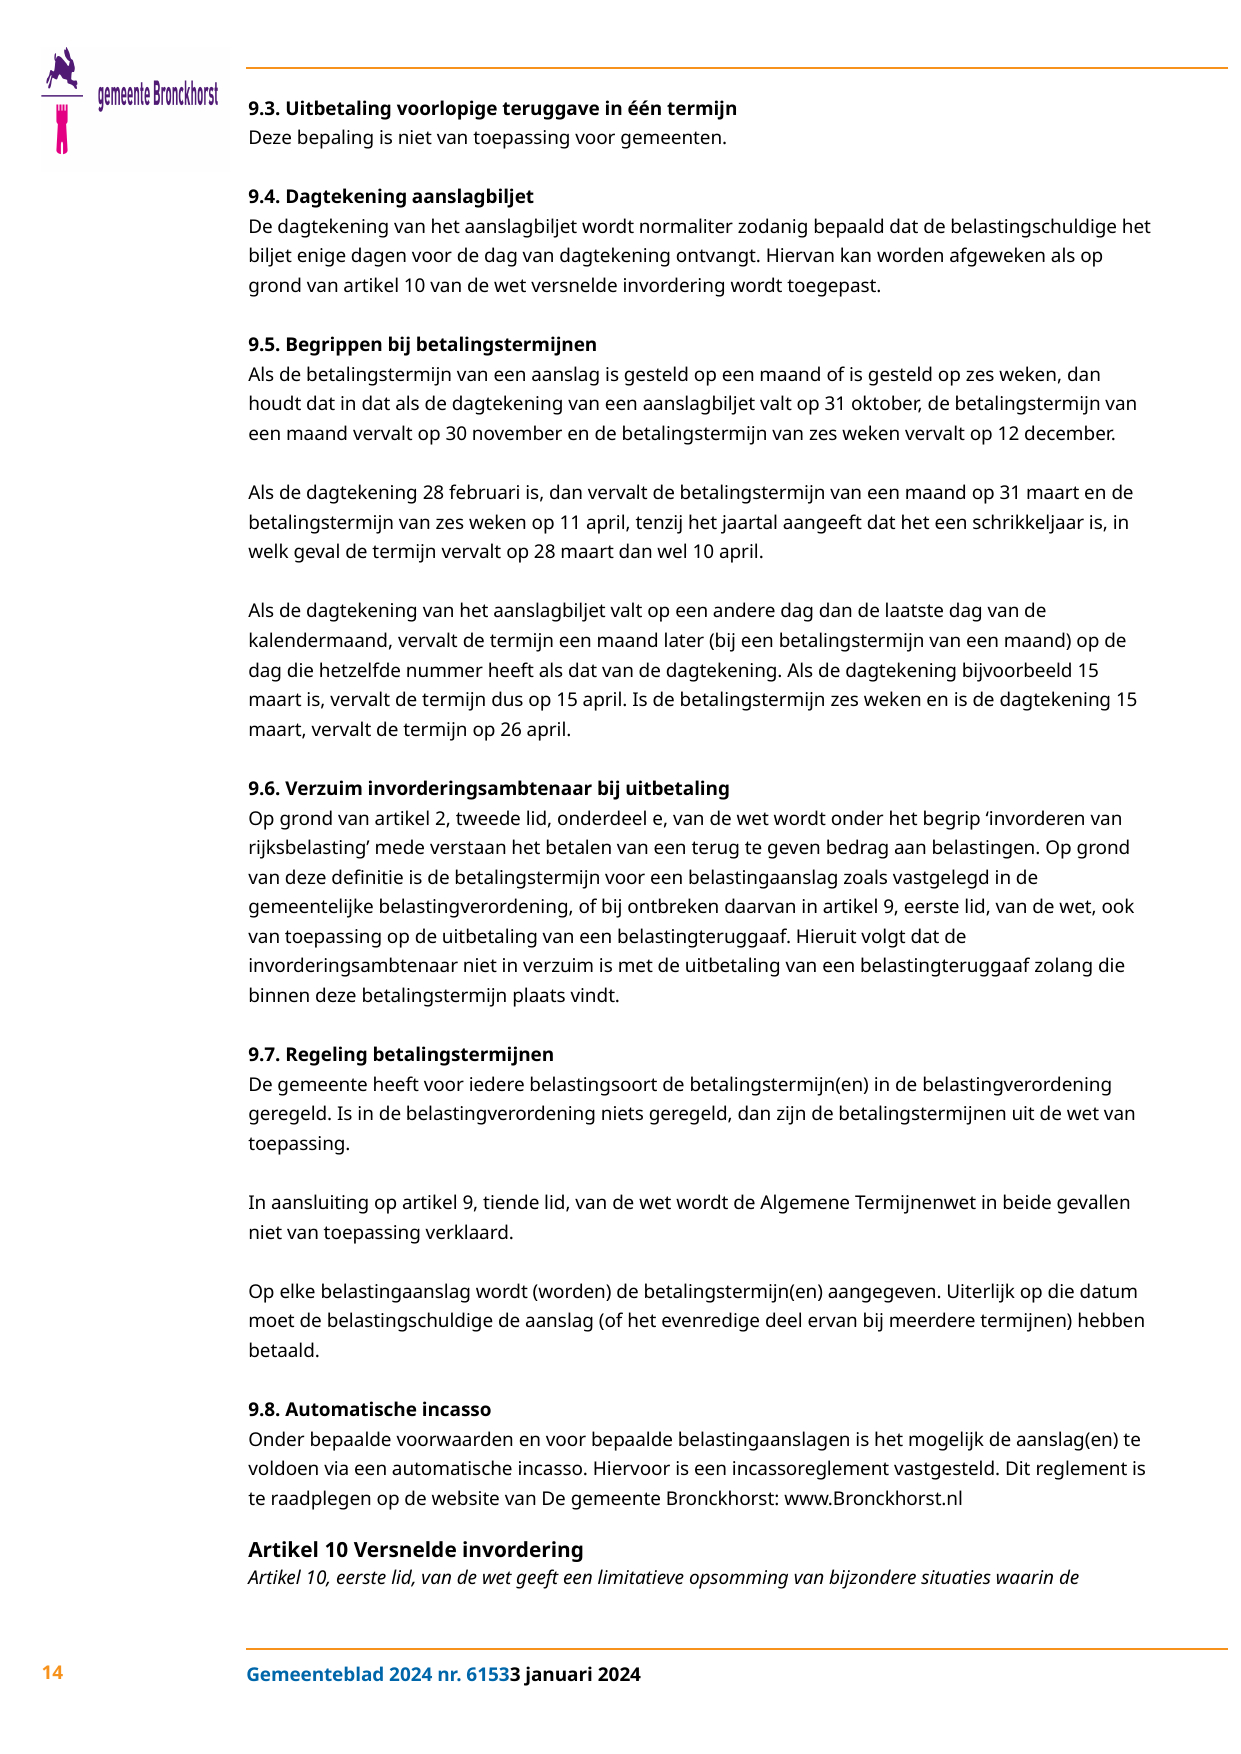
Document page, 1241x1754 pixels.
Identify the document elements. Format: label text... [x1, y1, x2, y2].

text In aansluiting op artikel 9, tiende lid, van de wet wordt de Algemene Termijnenwet in beide gevallen niet van toepassing verklaard. [248, 1189, 1152, 1245]
text Als de dagtekening van het aanslagbiljet valt op een andere dag dan de laatste dag van de kalendermaand, vervalt de termijn een maand later (bij een betalingstermijn van een maand) op de dag die hetzelfde nummer heeft als dat van de dagtekening. Als de dagtekening bijvoorbeeld 15 maart is, vervalt de termijn dus op 15 april. Is de betalingstermijn zes weken en is de dagtekening 15 maart, vervalt de termijn op 26 april. [248, 598, 1152, 742]
text Deze bepaling is niet van toepassing voor gemeenten. [248, 124, 1152, 150]
text De dagtekening van het aanslagbiljet wordt normaliter zodanig bepaald dat de belastingschuldige het biljet enige dagen voor de dag van dagtekening ontvangt. Hiervan kan worden afgeweken als op grond van artikel 10 van de wet versnelde invordering wordt toegepast. [248, 213, 1152, 298]
picture [41, 47, 231, 172]
text 9.7. Regeling betalingstermijnen [248, 1041, 1152, 1067]
text De gemeente heeft voor iedere belastingsoort de betalingstermijn(en) in de belastingverordening geregeld. Is in de belastingverordening niets geregeld, dan zijn de betalingstermijnen uit de wet van toepassing. [248, 1071, 1152, 1156]
text 9.8. Automatische incasso [248, 1396, 1152, 1422]
text Op grond van artikel 2, tweede lid, onderdeel e, van de wet wordt onder het begrip ‘invorderen van rijksbelasting’ mede verstaan het betalen van een terug te geven bedrag aan belastingen. Op grond van deze definitie is de betalingstermijn voor een belastingaanslag zoals vastgelegd in de gemeentelijke belastingverordening, of bij ontbreken daarvan in artikel 9, eerste lid, van de wet, ook van toepassing op de uitbetaling van een belastingteruggaaf. Hieruit volgt dat de invorderingsambtenaar niet in verzuim is met de uitbetaling van een belastingteruggaaf zolang die binnen deze betalingstermijn plaats vindt. [248, 805, 1152, 1008]
text Als de dagtekening 28 februari is, dan vervalt de betalingstermijn van een maand op 31 maart en de betalingstermijn van zes weken op 11 april, tenzij het jaartal aangeeft dat het een schrikkeljaar is, in welk geval de termijn vervalt op 28 maart dan wel 10 april. [248, 479, 1152, 564]
text 9.5. Begrippen bij betalingstermijnen [248, 331, 1152, 357]
text Als de betalingstermijn van een aanslag is gesteld op een maand of is gesteld op zes weken, dan houdt dat in dat als de dagtekening van een aanslagbiljet valt op 31 oktober, de betalingstermijn van een maand vervalt op 30 november en de betalingstermijn van zes weken vervalt op 12 december. [248, 361, 1152, 446]
text Onder bepaalde voorwaarden en voor bepaalde belastingaanslagen is het mogelijk de aanslag(en) te voldoen via een automatische incasso. Hiervoor is een incassoreglement vastgesteld. Dit reglement is te raadplegen op de website van De gemeente Bronckhorst: www.Bronckhorst.nl [248, 1426, 1152, 1511]
text 9.4. Dagtekening aanslagbiljet [248, 183, 1152, 209]
text Artikel 10, eerste lid, van de wet geeft een limitatieve opsomming van bijzondere situaties waarin de [248, 1564, 1152, 1590]
text 9.3. Uitbetaling voorlopige teruggave in één termijn [248, 95, 1152, 121]
text 9.6. Verzuim invorderingsambtenaar bij uitbetaling [248, 775, 1152, 801]
text Artikel 10 Versnelde invordering [248, 1536, 1152, 1564]
text Op elke belastingaanslag wordt (worden) de betalingstermijn(en) aangegeven. Uiterlijk op die datum moet de belastingschuldige de aanslag (of het evenredige deel ervan bij meerdere termijnen) hebben betaald. [248, 1278, 1152, 1363]
